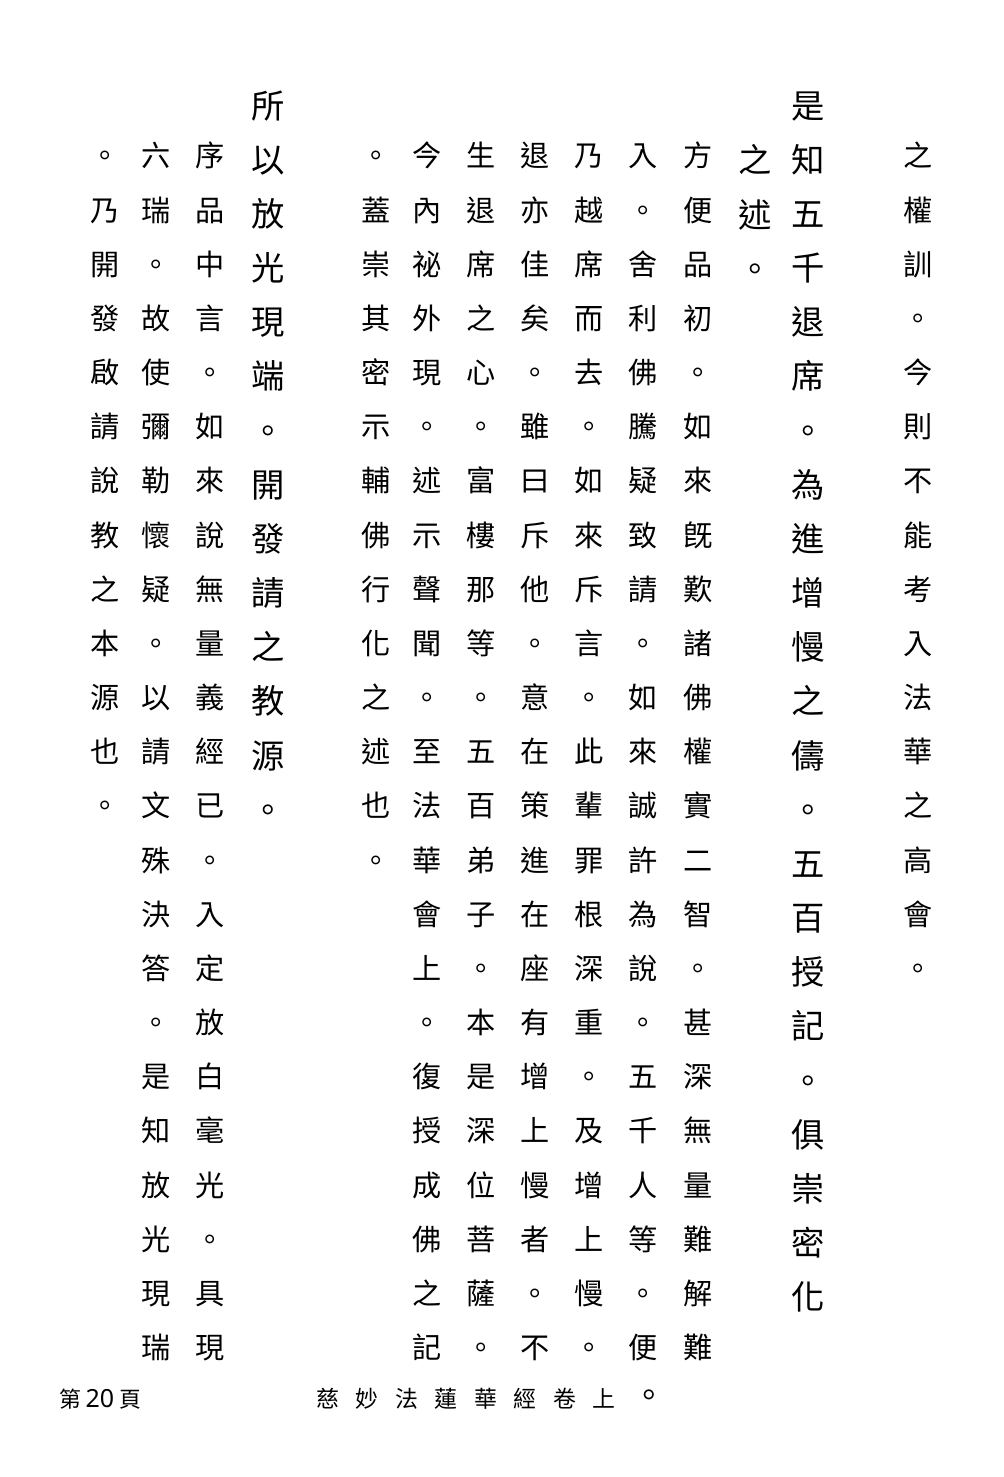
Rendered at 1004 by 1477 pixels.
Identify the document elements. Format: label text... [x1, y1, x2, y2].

text 佛坐摩竭提國菩提樹下。成等正覺後。往至波羅奈國鹿野苑中。對陳如等五比丘說四諦教。初轉法輪。其處因羣鹿所居。名曰鹿苑。以古仙所居。亦名仙苑。告成者。將自證之法轉向與人。令人修成道果。自他並證。故云告成。說法被機。機有利鈍。則大小不同。金河者。拘尸城外。有婆羅林側。是產閻浮金處。顧命者。臨終出命。故謂之顧。將去之意也。佛將入滅而垂言教。說湟槃經。如成王將終。作顧命之書。將涅槃時。追說四教。事同方等。藏為半字教。通別圓為滿字教。故曰道殊半滿之科。初言仙苑。後言金河者。蓋言一化次初後。以攝中間方等般若二時。故總結云教被乘時。上之華嚴。鹿苑。方等。般若。四時設教。雖則被機乘時。約部言之。皆屬於權。不足考覈其實。如法華之高會。唯談一實也。法華功高一化。理冠羣經。已今當說。最為第一。律師之言。足可徵矣。又則一類鈍根。必經五時之機。非先乘四時之權訓。今則不能考入法華之高會。 [891, 141, 945, 1363]
text 是知五千退席。為進增慢之儔。五百授記。俱崇密化之述。 [728, 88, 837, 1363]
text 序品中言。如來說無量義經已。入定放白毫光。具現六瑞。故使彌勒懷疑。以請文殊決答。是知放光現瑞。乃開發啟請說教之本源也。 [78, 141, 241, 1363]
text 方便品初。如來旣歎諸佛權實二智。甚深無量難解難入。舍利佛騰疑致請。如來誠許為說。五千人等。便乃越席而去。如來斥言。此輩罪根深重。及增上慢。退亦佳矣。雖曰斥他。意在策進在座有增上慢者。不生退席之心。富樓那等。五百弟子。本是深位菩薩。今內祕外現。述示聲聞。至法華會上。復授成佛之記。蓋崇其密示輔佛行化之述也。 [349, 141, 728, 1363]
text 所以放光現端。開發請之教源。 [241, 88, 295, 1363]
